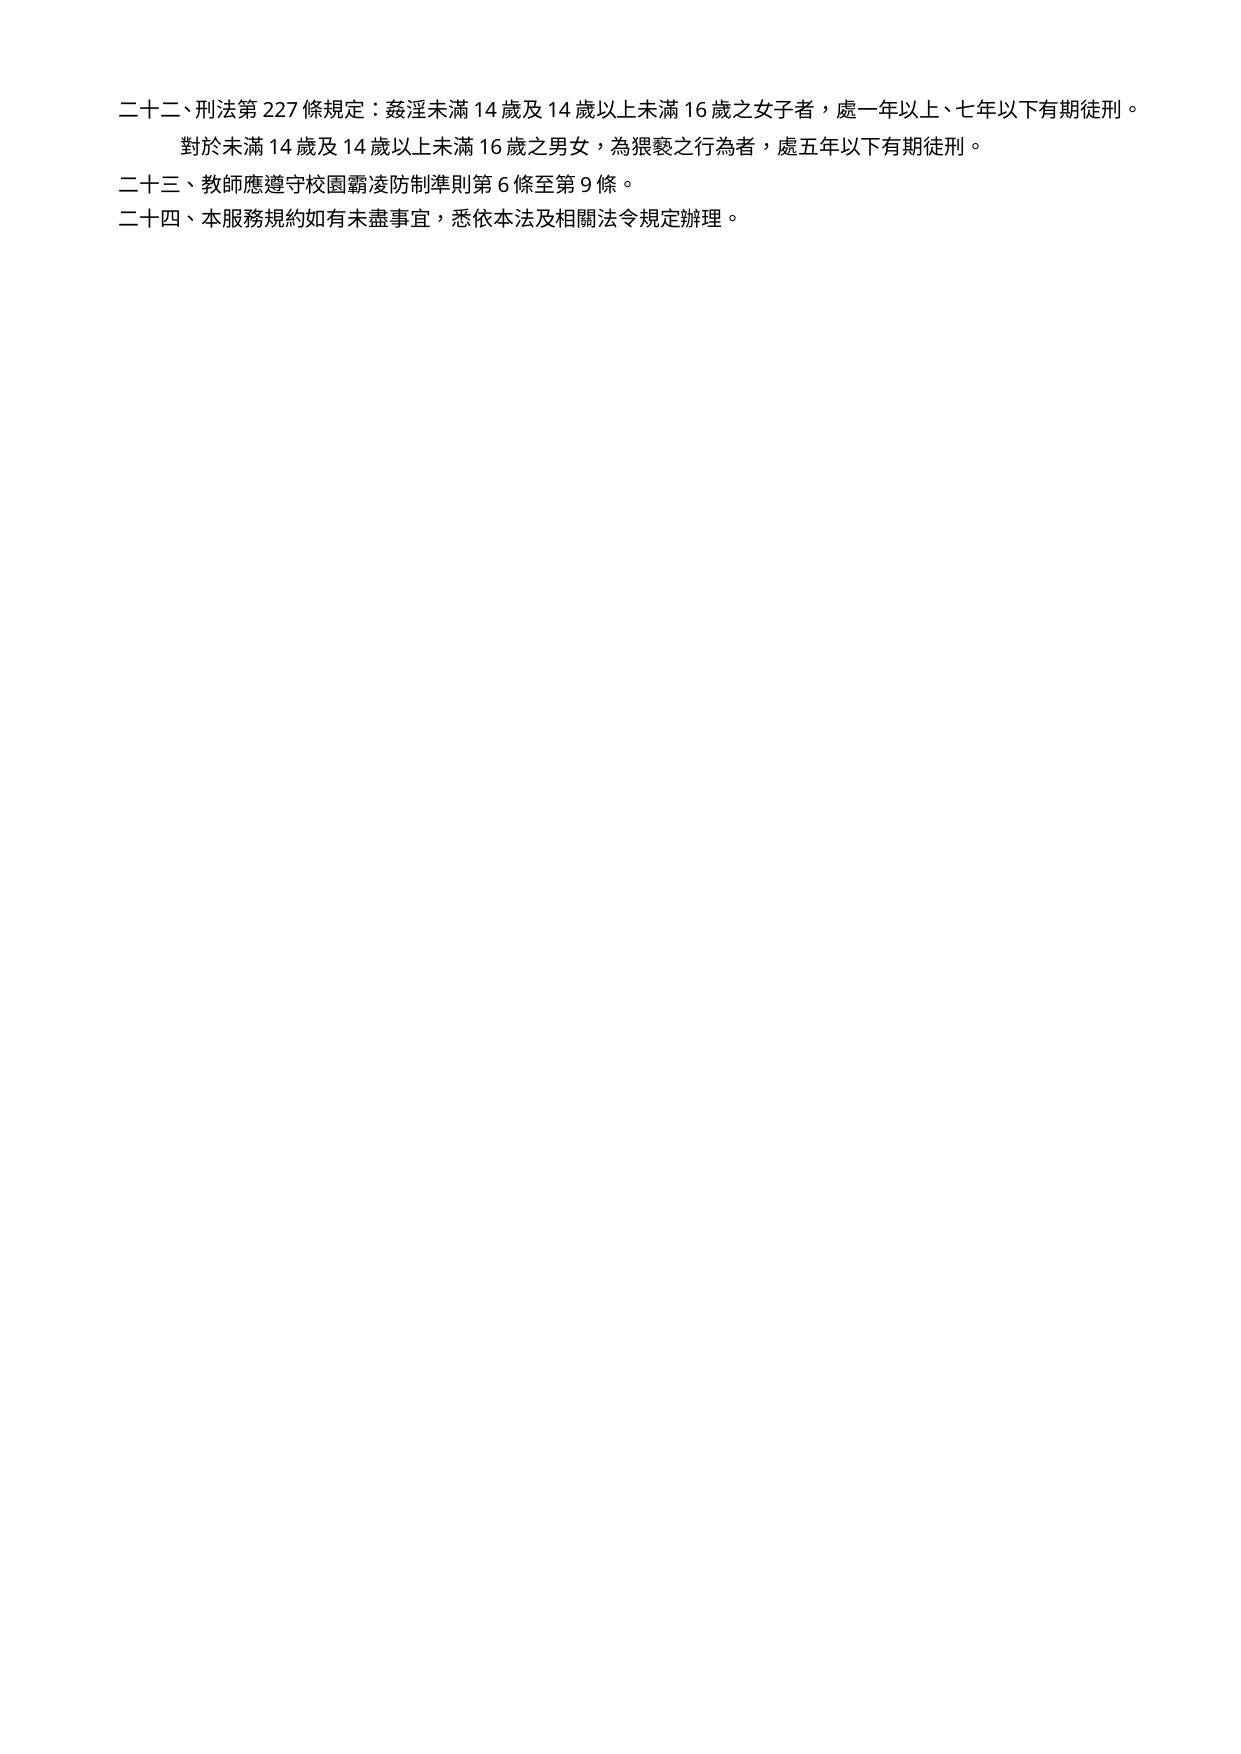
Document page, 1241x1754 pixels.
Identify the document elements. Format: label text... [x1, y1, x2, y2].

text 二十二、刑法第227條規定：姦淫未滿14歲及14歲以上未滿16歲之女子者，處一年以上、七年以下有期徒刑。對於未滿14歲及14歲以上未滿16歲之男女，為猥褻之行為者，處五年以下有期徒刑。 [118, 89, 1122, 164]
subtitle 二十三、教師應遵守校園霸凌防制準則第6條至第9條。 [118, 164, 1122, 202]
text 二十四、本服務規約如有未盡事宜，悉依本法及相關法令規定辦理。 [118, 202, 1122, 232]
